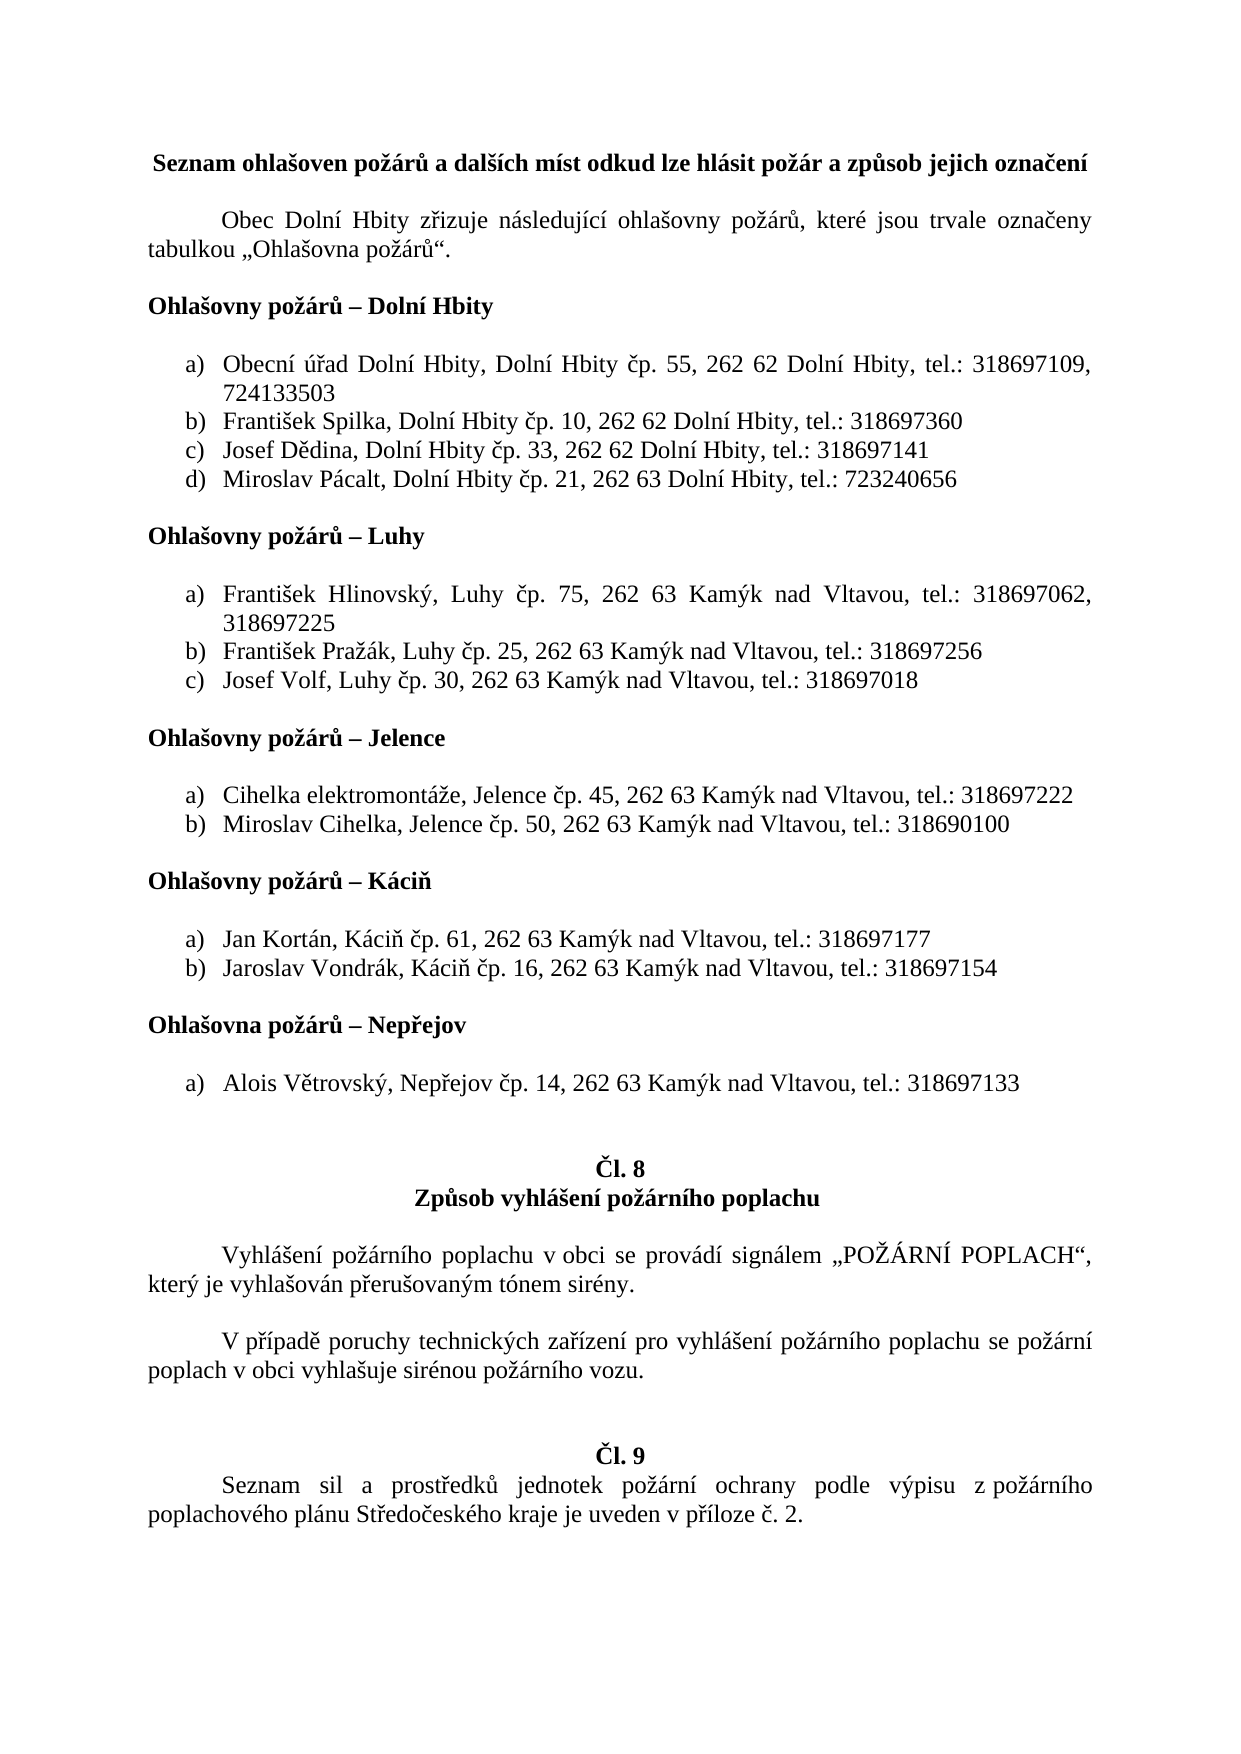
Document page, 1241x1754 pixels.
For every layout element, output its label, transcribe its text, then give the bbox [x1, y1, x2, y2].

list František Pražák, Luhy čp. 25, 262 63 Kamýk nad Vltavou, tel.: 318697256 [185, 636, 1093, 665]
list Josef Dědina, Dolní Hbity čp. 33, 262 62 Dolní Hbity, tel.: 318697141 [185, 435, 1093, 464]
text Vyhlášení požárního poplachu v obci se provádí signálem „POŽÁRNÍ POPLACH“, který je vyhlašován přerušovaným tónem sirény. [148, 1240, 1093, 1298]
text Čl. 9 [148, 1441, 1093, 1470]
text V případě poruchy technických zařízení pro vyhlášení požárního poplachu se požární poplach v obci vyhlašuje sirénou požárního vozu. [148, 1326, 1093, 1384]
list Miroslav Pácalt, Dolní Hbity čp. 21, 262 63 Dolní Hbity, tel.: 723240656 [185, 464, 1093, 493]
text Ohlašovny požárů – Káciň [148, 866, 1093, 895]
text Obec Dolní Hbity zřizuje následující ohlašovny požárů, které jsou trvale označeny tabulkou „Ohlašovna požárů“. [148, 205, 1093, 263]
list Alois Větrovský, Nepřejov čp. 14, 262 63 Kamýk nad Vltavou, tel.: 318697133 [185, 1068, 1093, 1096]
text Ohlašovny požárů – Dolní Hbity [148, 291, 1093, 320]
list Obecní úřad Dolní Hbity, Dolní Hbity čp. 55, 262 62 Dolní Hbity, tel.: 318697109, 724133503 [185, 349, 1093, 406]
text Ohlašovna požárů – Nepřejov [148, 1010, 1093, 1039]
list Miroslav Cihelka, Jelence čp. 50, 262 63 Kamýk nad Vltavou, tel.: 318690100 [185, 809, 1093, 838]
text Seznam sil a prostředků jednotek požární ochrany podle výpisu z požárního poplachového plánu Středočeského kraje je uveden v příloze č. 2. [148, 1470, 1093, 1528]
list František Spilka, Dolní Hbity čp. 10, 262 62 Dolní Hbity, tel.: 318697360 [185, 406, 1093, 435]
list Jaroslav Vondrák, Káciň čp. 16, 262 63 Kamýk nad Vltavou, tel.: 318697154 [185, 953, 1093, 981]
list Cihelka elektromontáže, Jelence čp. 45, 262 63 Kamýk nad Vltavou, tel.: 318697222 [185, 780, 1093, 809]
text Ohlašovny požárů – Luhy [148, 521, 1093, 550]
list František Hlinovský, Luhy čp. 75, 262 63 Kamýk nad Vltavou, tel.: 318697062, 318697225 [185, 579, 1093, 636]
text Čl. 8 [148, 1154, 1093, 1183]
text Ohlašovny požárů – Jelence [148, 723, 1093, 751]
list Josef Volf, Luhy čp. 30, 262 63 Kamýk nad Vltavou, tel.: 318697018 [185, 665, 1093, 694]
list Jan Kortán, Káciň čp. 61, 262 63 Kamýk nad Vltavou, tel.: 318697177 [185, 924, 1093, 953]
text Seznam ohlašoven požárů a dalších míst odkud lze hlásit požár a způsob jejich označení [148, 148, 1093, 176]
text Způsob vyhlášení požárního poplachu [148, 1183, 1093, 1211]
